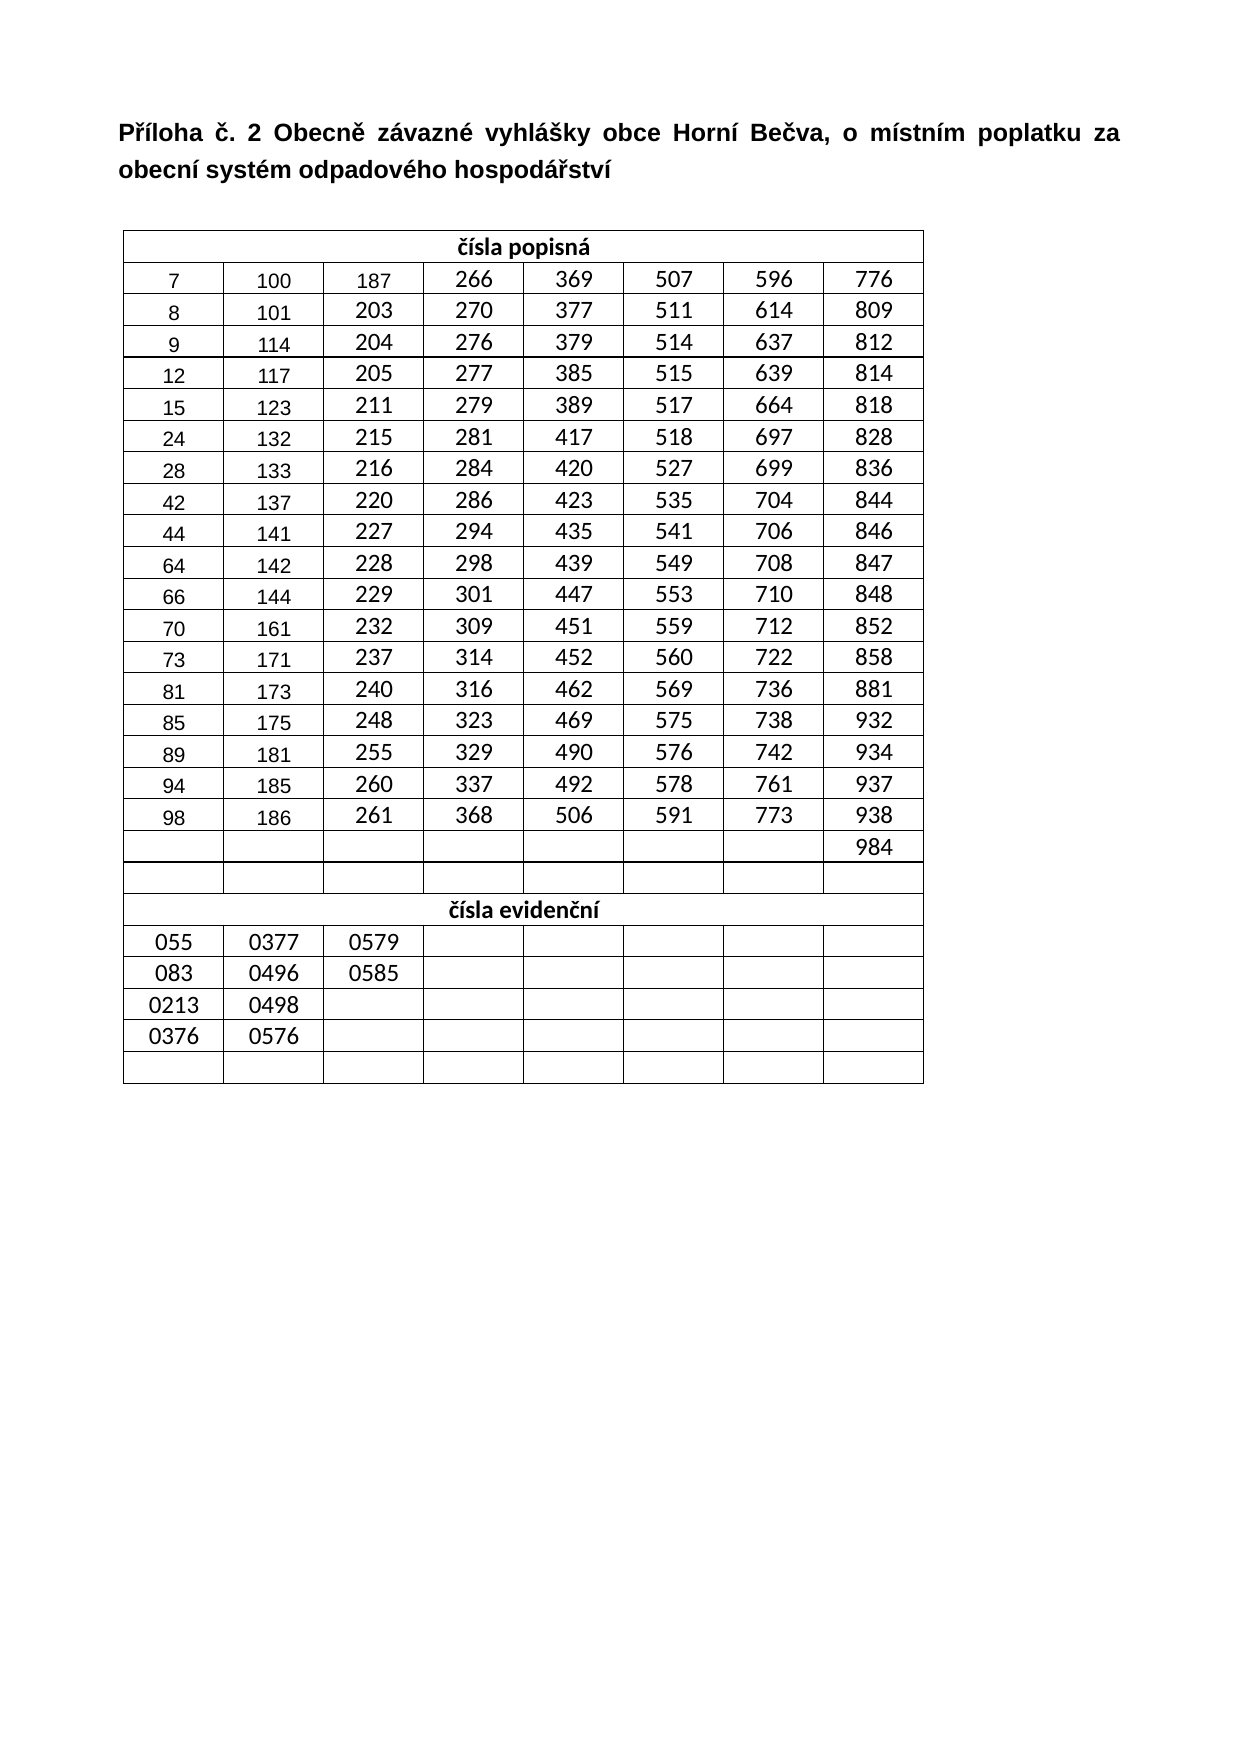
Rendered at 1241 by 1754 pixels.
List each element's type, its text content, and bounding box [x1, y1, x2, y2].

table_cell 44 [124, 515, 223, 546]
table_cell 722 [724, 642, 823, 672]
table_cell [624, 1020, 723, 1051]
table_cell 187 [324, 263, 423, 293]
table_cell [724, 1020, 823, 1051]
table_cell 576 [624, 736, 723, 767]
table_cell 100 [224, 263, 323, 293]
table_cell 161 [224, 610, 323, 641]
table_cell 70 [124, 610, 223, 641]
table_cell 0579 [324, 926, 423, 956]
table_cell 451 [524, 610, 623, 641]
table_cell 329 [424, 736, 523, 767]
table_cell čísla evidenční [124, 894, 923, 924]
table_cell 228 [324, 547, 423, 577]
table_cell 575 [624, 705, 723, 735]
table_cell 266 [424, 263, 523, 293]
table_cell [724, 926, 823, 956]
table_cell [424, 989, 523, 1019]
table_cell [324, 1020, 423, 1051]
table_cell 846 [824, 515, 923, 546]
table_cell 279 [424, 389, 523, 419]
table_cell [324, 989, 423, 1019]
table_cell [124, 863, 223, 893]
table_cell 261 [324, 799, 423, 830]
table_cell 984 [824, 831, 923, 861]
table_cell 377 [524, 294, 623, 325]
table_cell [424, 1052, 523, 1082]
table_cell 298 [424, 547, 523, 577]
table_cell 144 [224, 579, 323, 609]
table_cell [524, 1052, 623, 1082]
table_cell 578 [624, 768, 723, 798]
table_cell 0377 [224, 926, 323, 956]
table_cell 761 [724, 768, 823, 798]
table_cell 0585 [324, 957, 423, 988]
table_cell [424, 863, 523, 893]
table_cell 844 [824, 484, 923, 514]
table_cell 614 [724, 294, 823, 325]
table_cell [524, 957, 623, 988]
table_cell [724, 1052, 823, 1082]
table_cell 185 [224, 768, 323, 798]
table_cell [124, 1052, 223, 1082]
table_cell 379 [524, 326, 623, 356]
table_cell [424, 957, 523, 988]
table_cell 0498 [224, 989, 323, 1019]
table_cell 527 [624, 452, 723, 483]
table_cell 284 [424, 452, 523, 483]
table_cell [324, 1052, 423, 1082]
table_cell 215 [324, 421, 423, 451]
table_cell 94 [124, 768, 223, 798]
table_cell [824, 1052, 923, 1082]
table_cell 211 [324, 389, 423, 419]
table_cell 316 [424, 673, 523, 704]
table_cell 938 [824, 799, 923, 830]
table_cell 64 [124, 547, 223, 577]
table_cell 462 [524, 673, 623, 704]
table_cell 204 [324, 326, 423, 356]
table_cell [524, 1020, 623, 1051]
table_cell 469 [524, 705, 623, 735]
table_cell 511 [624, 294, 723, 325]
table_cell 697 [724, 421, 823, 451]
table_cell 492 [524, 768, 623, 798]
table_cell 237 [324, 642, 423, 672]
table_cell 117 [224, 358, 323, 388]
table_cell 452 [524, 642, 623, 672]
table_cell [524, 926, 623, 956]
table_cell [824, 957, 923, 988]
table_cell 710 [724, 579, 823, 609]
table_cell 0576 [224, 1020, 323, 1051]
table_cell 0496 [224, 957, 323, 988]
table_cell 85 [124, 705, 223, 735]
table_cell [324, 831, 423, 861]
table_cell 664 [724, 389, 823, 419]
table_cell 389 [524, 389, 623, 419]
table_cell 535 [624, 484, 723, 514]
table_cell 171 [224, 642, 323, 672]
table_cell 229 [324, 579, 423, 609]
table_cell [824, 989, 923, 1019]
table_cell 0376 [124, 1020, 223, 1051]
table_cell 417 [524, 421, 623, 451]
table_cell 216 [324, 452, 423, 483]
table_cell 12 [124, 358, 223, 388]
table_cell 852 [824, 610, 923, 641]
table_cell 708 [724, 547, 823, 577]
table_cell [624, 1052, 723, 1082]
table_cell 814 [824, 358, 923, 388]
table_cell 809 [824, 294, 923, 325]
table_cell 439 [524, 547, 623, 577]
table_cell [624, 989, 723, 1019]
table_cell 8 [124, 294, 223, 325]
table_cell [724, 863, 823, 893]
table_cell 203 [324, 294, 423, 325]
table_cell 114 [224, 326, 323, 356]
table_cell 055 [124, 926, 223, 956]
table_cell 420 [524, 452, 623, 483]
table_cell [424, 1020, 523, 1051]
table_cell [624, 831, 723, 861]
text Příloha č. 2 Obecně závazné vyhlášky obce Horní Bečva, o místním poplatku za obecní systém odpadového hospodářství [118, 118, 1122, 184]
table_cell 517 [624, 389, 723, 419]
table_cell 596 [724, 263, 823, 293]
table_cell 255 [324, 736, 423, 767]
table_cell 828 [824, 421, 923, 451]
table_cell 248 [324, 705, 423, 735]
table_cell 858 [824, 642, 923, 672]
table_cell 175 [224, 705, 323, 735]
table_cell [724, 831, 823, 861]
table_cell 736 [724, 673, 823, 704]
table_cell 73 [124, 642, 223, 672]
table_cell 515 [624, 358, 723, 388]
table_cell 706 [724, 515, 823, 546]
table_cell 881 [824, 673, 923, 704]
table_cell 181 [224, 736, 323, 767]
table_cell 447 [524, 579, 623, 609]
table_cell 738 [724, 705, 823, 735]
table_cell 205 [324, 358, 423, 388]
table_cell 812 [824, 326, 923, 356]
table_cell 934 [824, 736, 923, 767]
table_cell [824, 926, 923, 956]
table_cell 132 [224, 421, 323, 451]
table_cell 639 [724, 358, 823, 388]
table_cell 89 [124, 736, 223, 767]
table_cell [824, 863, 923, 893]
table_cell 137 [224, 484, 323, 514]
table_cell 818 [824, 389, 923, 419]
table_cell 553 [624, 579, 723, 609]
table_cell [724, 989, 823, 1019]
table_cell 423 [524, 484, 623, 514]
table_cell 66 [124, 579, 223, 609]
table_cell 549 [624, 547, 723, 577]
table_cell 270 [424, 294, 523, 325]
table_cell 490 [524, 736, 623, 767]
table_cell [524, 863, 623, 893]
table_cell [424, 926, 523, 956]
table_cell 286 [424, 484, 523, 514]
table_cell [424, 831, 523, 861]
table_cell 932 [824, 705, 923, 735]
table_cell 9 [124, 326, 223, 356]
table_cell 186 [224, 799, 323, 830]
table_cell 569 [624, 673, 723, 704]
table_cell 368 [424, 799, 523, 830]
table_cell 276 [424, 326, 523, 356]
table_cell 141 [224, 515, 323, 546]
table_cell 0213 [124, 989, 223, 1019]
table_cell [124, 831, 223, 861]
table_cell [224, 1052, 323, 1082]
table_cell [524, 989, 623, 1019]
table_cell 847 [824, 547, 923, 577]
table_cell 24 [124, 421, 223, 451]
table_cell 309 [424, 610, 523, 641]
table_cell 591 [624, 799, 723, 830]
table_cell [324, 863, 423, 893]
table_cell 123 [224, 389, 323, 419]
table_cell 560 [624, 642, 723, 672]
table_header čísla popisná [124, 231, 923, 262]
table_cell 173 [224, 673, 323, 704]
table_cell 323 [424, 705, 523, 735]
table_cell 559 [624, 610, 723, 641]
table_cell 637 [724, 326, 823, 356]
table_cell 220 [324, 484, 423, 514]
table_cell 81 [124, 673, 223, 704]
table_cell [224, 831, 323, 861]
table_cell 240 [324, 673, 423, 704]
table_cell 260 [324, 768, 423, 798]
table_cell [624, 863, 723, 893]
table_cell 277 [424, 358, 523, 388]
table_cell 227 [324, 515, 423, 546]
table_cell 133 [224, 452, 323, 483]
table_cell 98 [124, 799, 223, 830]
table_cell 742 [724, 736, 823, 767]
table_cell [824, 1020, 923, 1051]
table_cell [524, 831, 623, 861]
table_cell 142 [224, 547, 323, 577]
table_cell [724, 957, 823, 988]
table_cell 314 [424, 642, 523, 672]
table_cell 773 [724, 799, 823, 830]
table_cell 385 [524, 358, 623, 388]
table_cell [624, 926, 723, 956]
table_cell 937 [824, 768, 923, 798]
table_cell 369 [524, 263, 623, 293]
table_cell 7 [124, 263, 223, 293]
table_cell [624, 957, 723, 988]
table_cell 101 [224, 294, 323, 325]
table_cell 42 [124, 484, 223, 514]
table_cell 15 [124, 389, 223, 419]
table_cell 699 [724, 452, 823, 483]
table_cell 301 [424, 579, 523, 609]
table_cell 232 [324, 610, 423, 641]
table_cell 704 [724, 484, 823, 514]
table_cell 712 [724, 610, 823, 641]
table_cell 506 [524, 799, 623, 830]
table_cell 28 [124, 452, 223, 483]
table_cell 514 [624, 326, 723, 356]
table_cell 836 [824, 452, 923, 483]
table_cell 281 [424, 421, 523, 451]
table_cell [224, 863, 323, 893]
table_cell 294 [424, 515, 523, 546]
table_cell 507 [624, 263, 723, 293]
table_cell 541 [624, 515, 723, 546]
table_cell 337 [424, 768, 523, 798]
table_cell 848 [824, 579, 923, 609]
table_cell 518 [624, 421, 723, 451]
table_cell 083 [124, 957, 223, 988]
table_cell 435 [524, 515, 623, 546]
table_cell 776 [824, 263, 923, 293]
